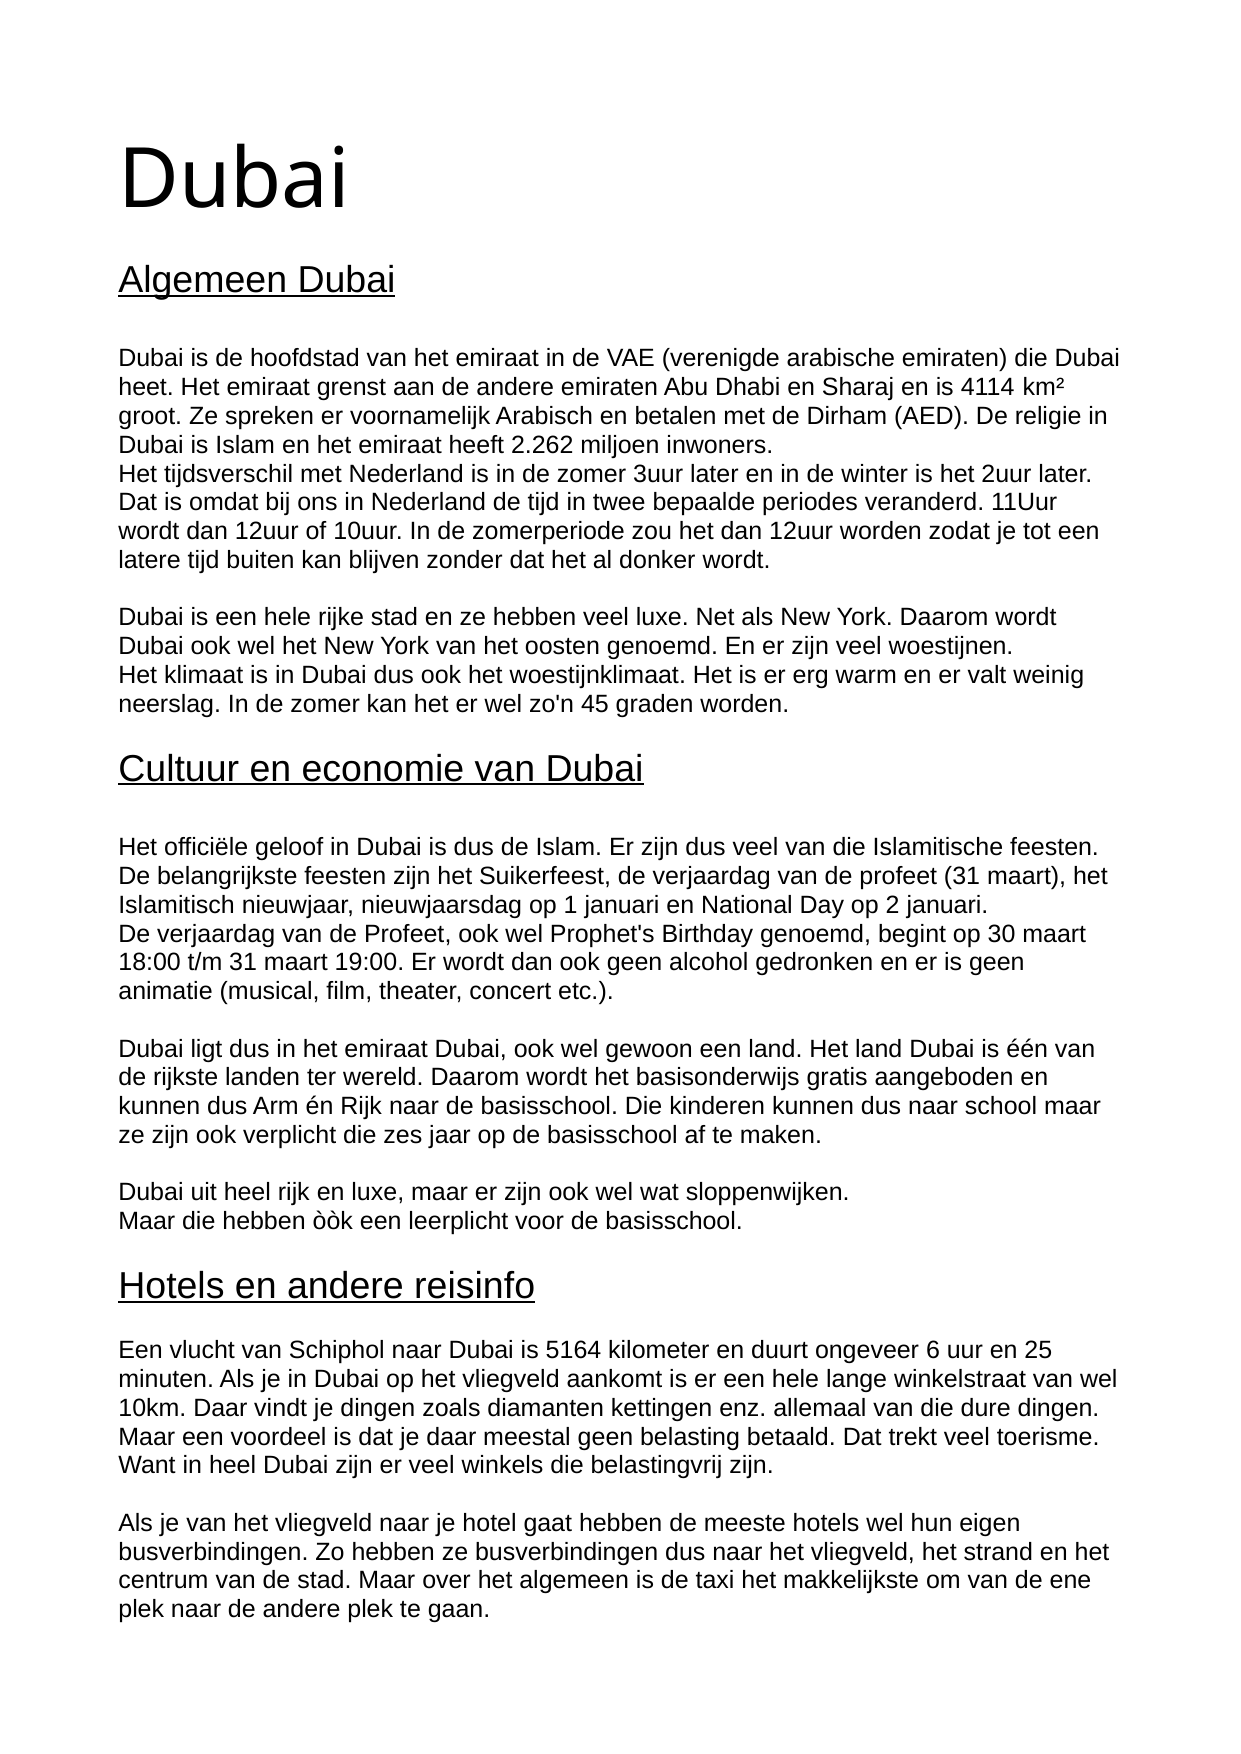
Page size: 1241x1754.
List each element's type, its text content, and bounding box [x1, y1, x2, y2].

text Algemeen Dubai [118, 257, 1122, 300]
text Dubai [118, 118, 1122, 232]
text Dubai ligt dus in het emiraat Dubai, ook wel gewoon een land. Het land Dubai is één van de rijkste landen ter wereld. Daarom wordt het basisonderwijs gratis aangeboden en kunnen dus Arm én Rijk naar de basisschool. Die kinderen kunnen dus naar school maar ze zijn ook verplicht die zes jaar op de basisschool af te maken. [118, 1033, 1122, 1148]
text Als je van het vliegveld naar je hotel gaat hebben de meeste hotels wel hun eigen busverbindingen. Zo hebben ze busverbindingen dus naar het vliegveld, het strand en het centrum van de stad. Maar over het algemeen is de taxi het makkelijkste om van de ene plek naar de andere plek te gaan. [118, 1508, 1122, 1623]
text Het tijdsverschil met Nederland is in de zomer 3uur later en in de winter is het 2uur later. Dat is omdat bij ons in Nederland de tijd in twee bepaalde periodes veranderd. 11Uur wordt dan 12uur of 10uur. In de zomerperiode zou het dan 12uur worden zodat je tot een latere tijd buiten kan blijven zonder dat het al donker wordt. [118, 458, 1122, 573]
text Het klimaat is in Dubai dus ook het woestijnklimaat. Het is er erg warm en er valt weinig neerslag. In de zomer kan het er wel zo'n 45 graden worden. [118, 660, 1122, 717]
text Hotels en andere reisinfo [118, 1263, 1122, 1307]
text Dubai is een hele rijke stad en ze hebben veel luxe. Net als New York. Daarom wordt Dubai ook wel het New York van het oosten genoemd. En er zijn veel woestijnen. [118, 602, 1122, 660]
text Het officiële geloof in Dubai is dus de Islam. Er zijn dus veel van die Islamitische feesten. [118, 832, 1122, 861]
text Maar die hebben òòk een leerplicht voor de basisschool. [118, 1206, 1122, 1235]
text Dubai is de hoofdstad van het emiraat in de VAE (verenigde arabische emiraten) die Dubai heet. Het emiraat grenst aan de andere emiraten Abu Dhabi en Sharaj en is 4114 km² groot. Ze spreken er voornamelijk Arabisch en betalen met de Dirham (AED). De religie in Dubai is Islam en het emiraat heeft 2.262 miljoen inwoners. [118, 343, 1122, 458]
text Cultuur en economie van Dubai [118, 746, 1122, 789]
text Een vlucht van Schiphol naar Dubai is 5164 kilometer en duurt ongeveer 6 uur en 25 minuten. Als je in Dubai op het vliegveld aankomt is er een hele lange winkelstraat van wel 10km. Daar vindt je dingen zoals diamanten kettingen enz. allemaal van die dure dingen. Maar een voordeel is dat je daar meestal geen belasting betaald. Dat trekt veel toerisme. Want in heel Dubai zijn er veel winkels die belastingvrij zijn. [118, 1335, 1122, 1479]
text De verjaardag van de Profeet, ook wel Prophet's Birthday genoemd, begint op 30 maart 18:00 t/m 31 maart 19:00. Er wordt dan ook geen alcohol gedronken en er is geen animatie (musical, film, theater, concert etc.). [118, 918, 1122, 1005]
text Dubai uit heel rijk en luxe, maar er zijn ook wel wat sloppenwijken. [118, 1177, 1122, 1206]
text De belangrijkste feesten zijn het Suikerfeest, de verjaardag van de profeet (31 maart), het Islamitisch nieuwjaar, nieuwjaarsdag op 1 januari en National Day op 2 januari. [118, 861, 1122, 918]
